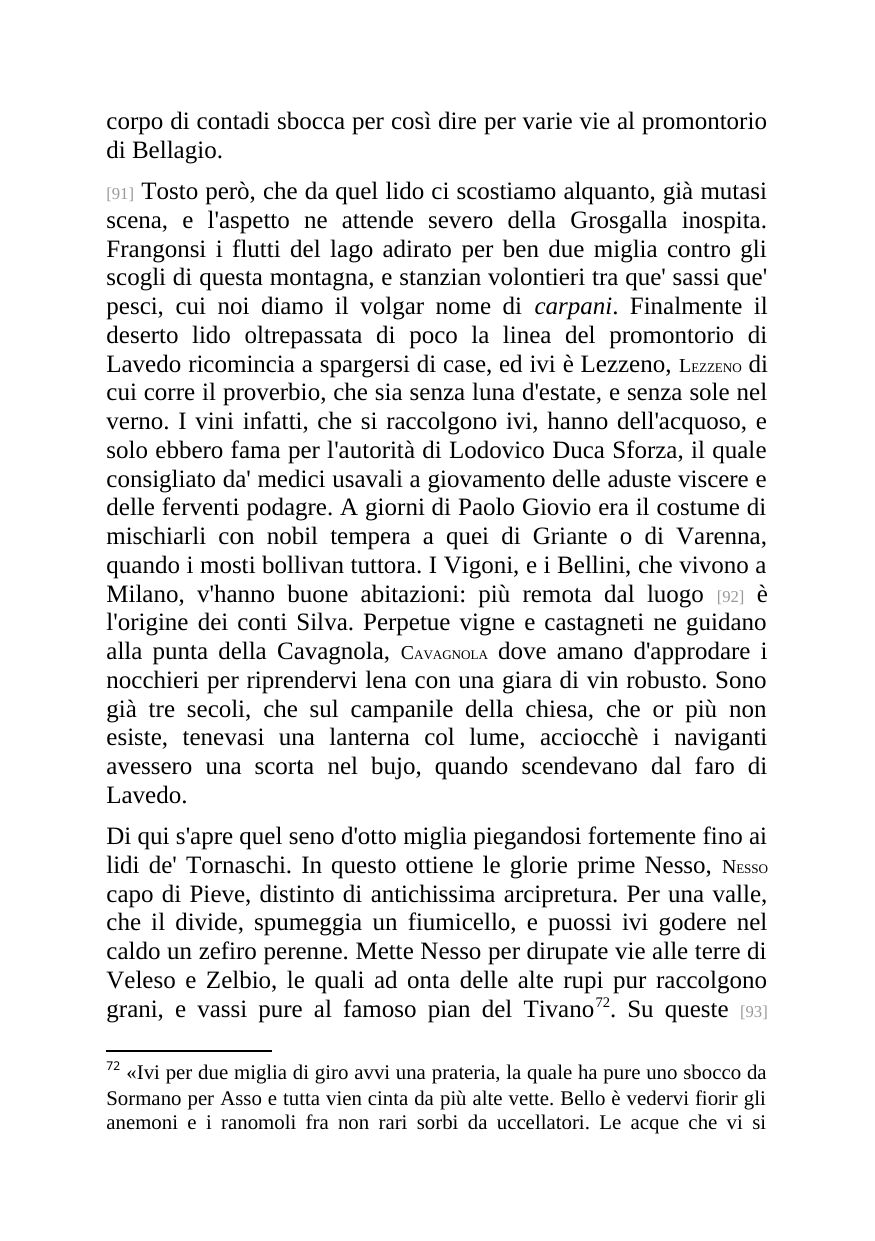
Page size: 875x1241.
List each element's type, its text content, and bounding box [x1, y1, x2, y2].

text «Ivi per due miglia di giro avvi una prateria, la quale ha pure uno sbocco da Sormano per Asso e tutta vien cinta da più alte vette. Bello è vedervi fiorir gli anemoni e i ranomoli fra non rari sorbi da uccellatori. Le acque che vi si [106, 1057, 768, 1134]
text [91] Tosto però, che da quel lido ci scostiamo alquanto, già mutasi scena, e l'aspetto ne attende severo della Grosgalla inospita. Frangonsi i flutti del lago adirato per ben due miglia contro gli scogli di questa montagna, e stanzian volontieri tra que' sassi que' pesci, cui noi diamo il volgar nome di carpani. Finalmente il deserto lido oltrepassata di poco la linea del promontorio di Lavedo ricomincia a spargersi di case, ed ivi è Lezzeno, Lezzeno di cui corre il proverbio, che sia senza luna d'estate, e senza sole nel verno. I vini infatti, che si raccolgono ivi, hanno dell'acquoso, e solo ebbero fama per l'autorità di Lodovico Duca Sforza, il quale consigliato da' medici usavali a giovamento delle aduste viscere e delle ferventi podagre. A giorni di Paolo Giovio era il costume di mischiarli con nobil tempera a quei di Griante o di Varenna, quando i mosti bollivan tuttora. I Vigoni, e i Bellini, che vivono a Milano, v'hanno buone abitazioni: più remota dal luogo [92] è l'origine dei conti Silva. Perpetue vigne e castagneti ne guidano alla punta della Cavagnola, Cavagnola dove amano d'approdare i nocchieri per riprendervi lena con una giara di vin robusto. Sono già tre secoli, che sul campanile della chiesa, che or più non esiste, tenevasi una lanterna col lume, acciocchè i naviganti avessero una scorta nel bujo, quando scendevano dal faro di Lavedo. [106, 176, 768, 809]
text corpo di contadi sbocca per così dire per varie vie al promontorio di Bellagio. [106, 106, 768, 164]
text Di qui s'apre quel seno d'otto miglia piegandosi fortemente fino ai lidi de' Tornaschi. In questo ottiene le glorie prime Nesso, Nesso capo di Pieve, distinto di antichissima arcipretura. Per una valle, che il divide, spumeggia un fiumicello, e puossi ivi godere nel caldo un zefiro perenne. Mette Nesso per dirupate vie alle terre di Veleso e Zelbio, le quali ad onta delle alte rupi pur raccolgono grani, e vassi pure al famoso pian del Tivano. Su queste [93] [106, 821, 768, 1022]
